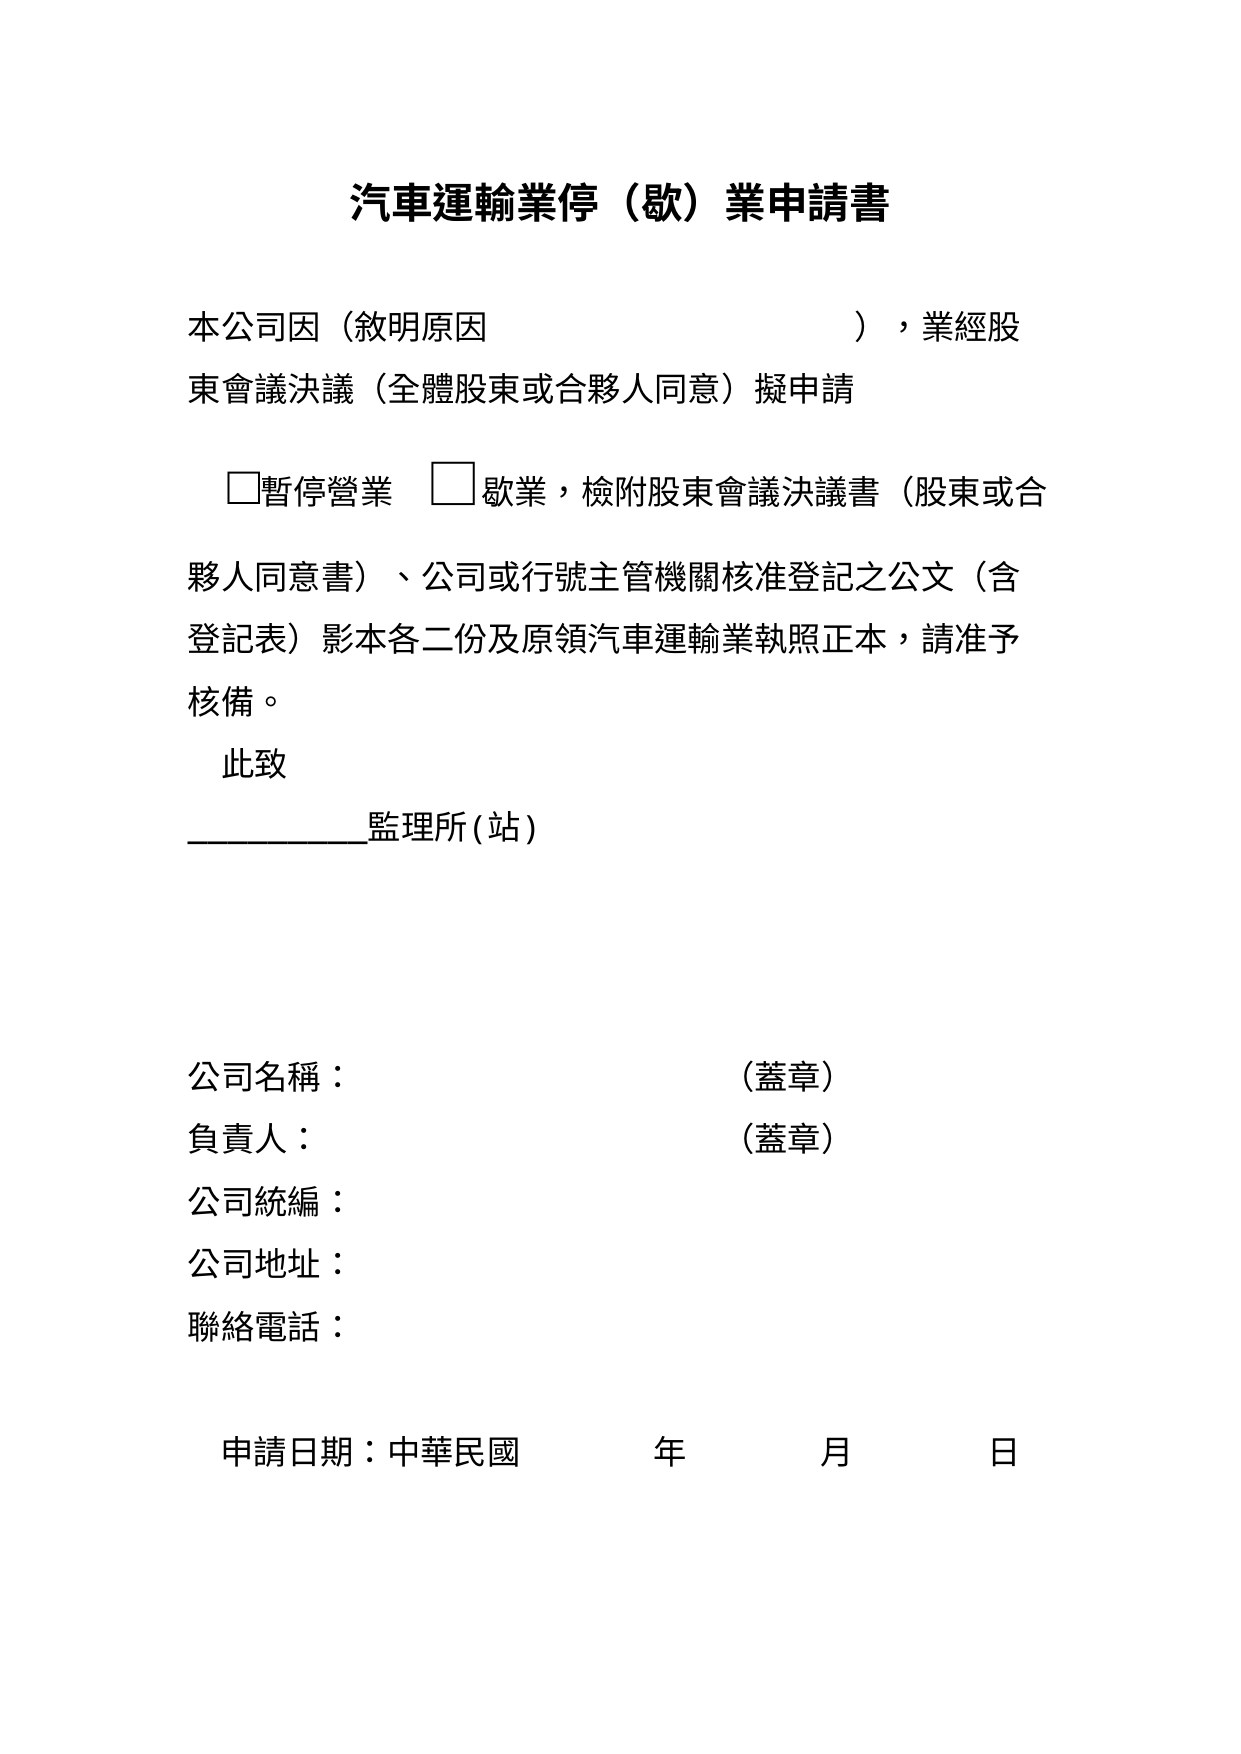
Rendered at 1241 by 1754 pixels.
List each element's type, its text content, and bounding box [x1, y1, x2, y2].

text 申請日期：中華民國 年 月 日 [187, 1408, 1053, 1471]
text 公司名稱： （蓋章） [187, 1033, 1053, 1096]
text □暫停營業 □歇業，檢附股東會議決議書（股東或合夥人同意書）、公司或行號主管機關核准登記之公文（含登記表）影本各二份及原領汽車運輸業執照正本，請准予核備。 [187, 408, 1053, 721]
text 本公司因（敘明原因 ），業經股東會議決議（全體股東或合夥人同意）擬申請 [187, 283, 1053, 408]
text _________監理所(站) [187, 783, 1053, 846]
text 聯絡電話： [187, 1283, 1053, 1346]
text 公司地址： [187, 1221, 1053, 1283]
text 公司統編： [187, 1158, 1053, 1221]
text 負責人： （蓋章） [187, 1096, 1053, 1158]
text 此致 [187, 721, 1053, 783]
text 汽車運輸業停（歇）業申請書 [187, 158, 1053, 221]
